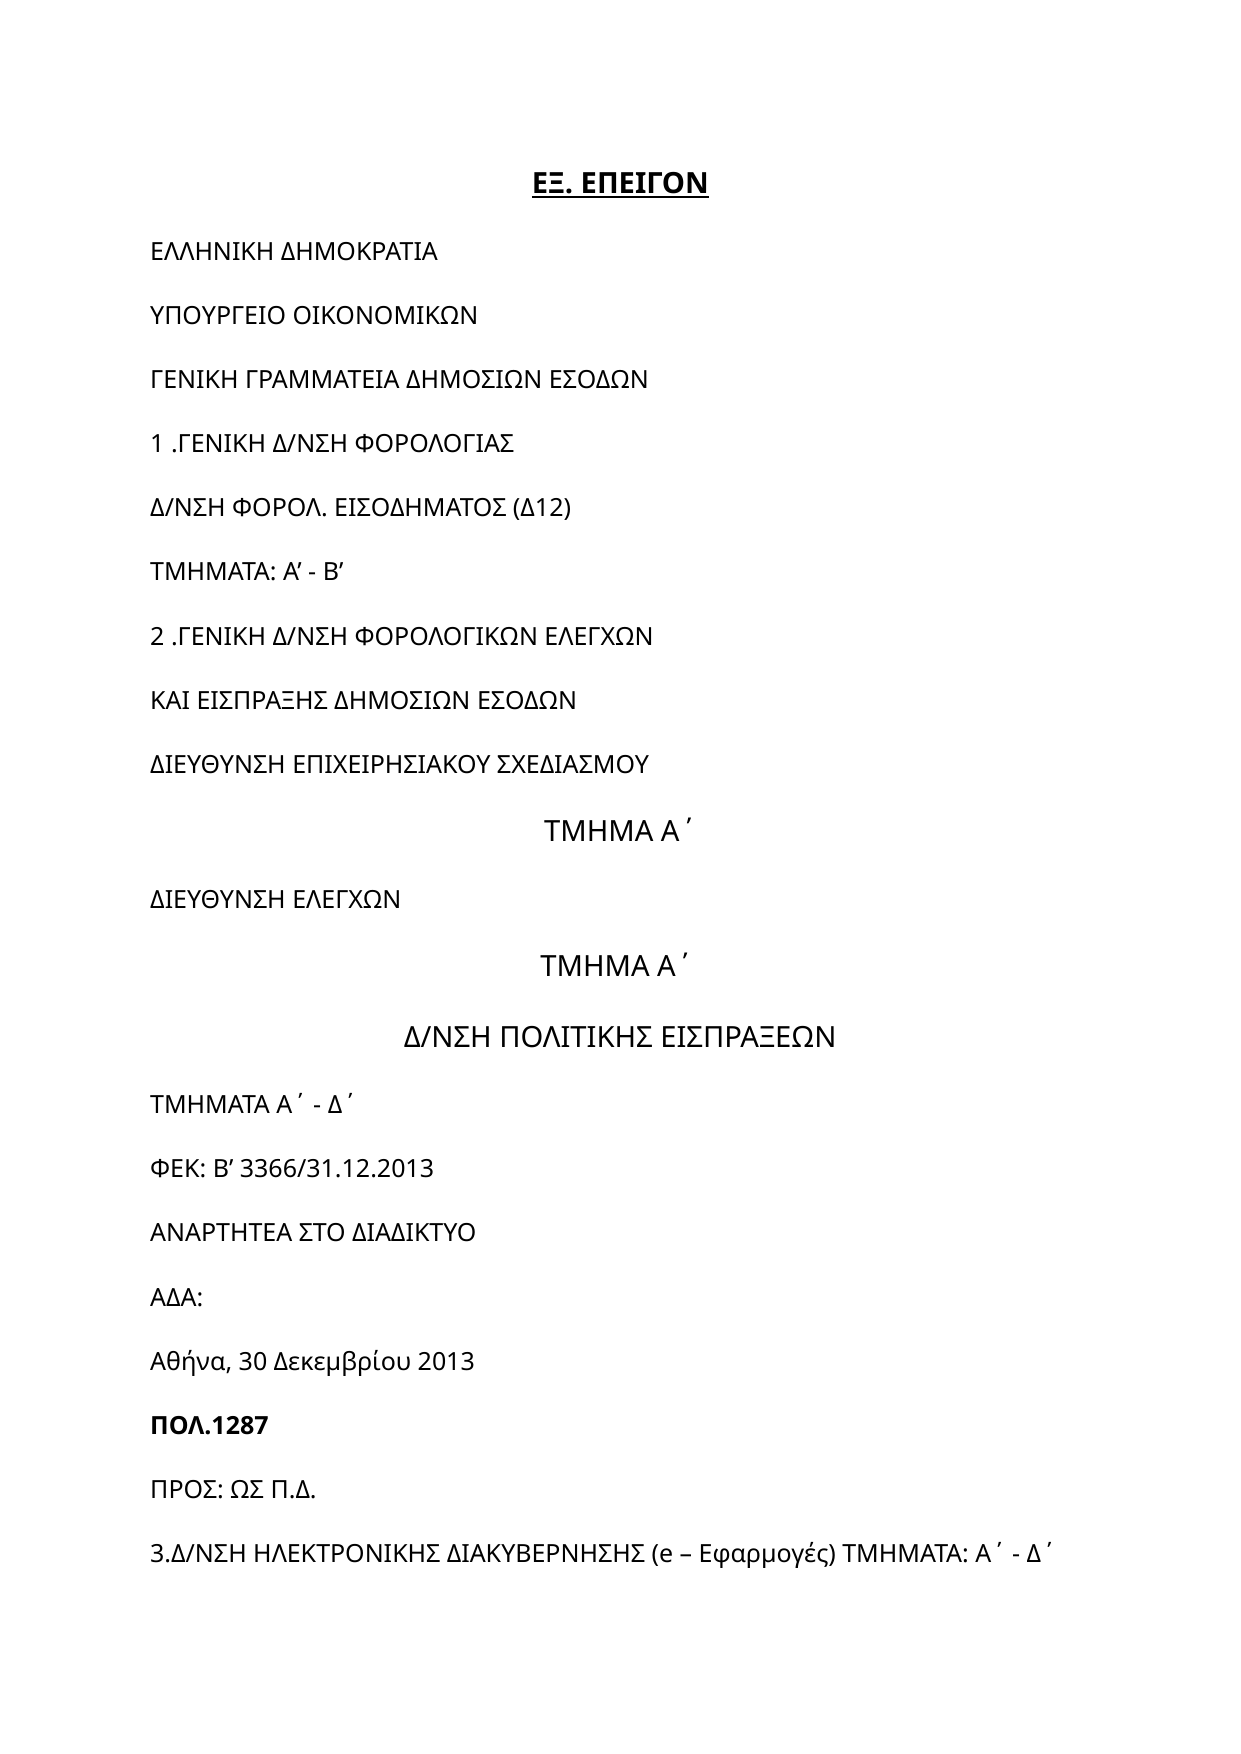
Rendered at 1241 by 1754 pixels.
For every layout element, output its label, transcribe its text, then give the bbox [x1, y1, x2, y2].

subtitle ΤΜΗΜΑ Α΄ [150, 945, 1090, 985]
text ΤΜΗΜΑΤΑ Α΄ - Δ΄ [150, 1087, 1090, 1121]
text ΠΡΟΣ: ΩΣ Π.Δ. [150, 1472, 1090, 1506]
text 3.Δ/ΝΣΗ ΗΛΕΚΤΡΟΝΙΚΗΣ ΔΙΑΚΥΒΕΡΝΗΣΗΣ (e – Εφαρμογές) ΤΜΗΜΑΤΑ: Α΄ - Δ΄ [150, 1536, 1090, 1570]
text 2 .ΓΕΝΙΚΗ Δ/ΝΣΗ ΦΟΡΟΛΟΓΙΚΩΝ ΕΛΕΓΧΩΝ [150, 618, 1090, 652]
text ΑΔΑ: [150, 1279, 1090, 1313]
text ΕΛΛΗΝΙΚΗ ΔΗΜΟΚΡΑΤΙΑ [150, 233, 1090, 267]
text ΦΕΚ: Β’ 3366/31.12.2013 [150, 1151, 1090, 1185]
text ΚΑΙ ΕΙΣΠΡΑΞΗΣ ΔΗΜΟΣΙΩΝ ΕΣΟΔΩΝ [150, 682, 1090, 716]
text ΓΕΝΙΚΗ ΓΡΑΜΜΑΤΕΙΑ ΔΗΜΟΣΙΩΝ ΕΣΟΔΩΝ [150, 361, 1090, 396]
subtitle ΤΜΗΜΑ Α΄ [150, 811, 1090, 850]
text Αθήνα, 30 Δεκεμβρίου 2013 [150, 1343, 1090, 1377]
text ΑΝΑΡΤΗΤΕΑ ΣΤΟ ΔΙΑΔΙΚΤΥΟ [150, 1215, 1090, 1249]
text ΥΠΟΥΡΓΕΙΟ ΟΙΚΟΝΟΜΙΚΩΝ [150, 297, 1090, 331]
subtitle Δ/ΝΣΗ ΠΟΛΙΤΙΚΗΣ ΕΙΣΠΡΑΞΕΩΝ [150, 1016, 1090, 1056]
text ΕΞ. ΕΠΕΙΓΟΝ [150, 162, 1090, 202]
text ΔΙΕΥΘΥΝΣΗ ΕΛΕΓΧΩΝ [150, 881, 1090, 915]
text ΔΙΕΥΘΥΝΣΗ ΕΠΙΧΕΙΡΗΣΙΑΚΟΥ ΣΧΕΔΙΑΣΜΟΥ [150, 746, 1090, 781]
text Δ/ΝΣΗ ΦΟΡΟΛ. ΕΙΣΟΔΗΜΑΤΟΣ (Δ12) [150, 490, 1090, 524]
text ΤΜΗΜΑΤΑ: A’ - Β’ [150, 554, 1090, 588]
text ΠΟΛ.1287 [150, 1407, 1090, 1442]
text 1 .ΓΕΝΙΚΗ Δ/ΝΣΗ ΦΟΡΟΛΟΓΙΑΣ [150, 426, 1090, 460]
